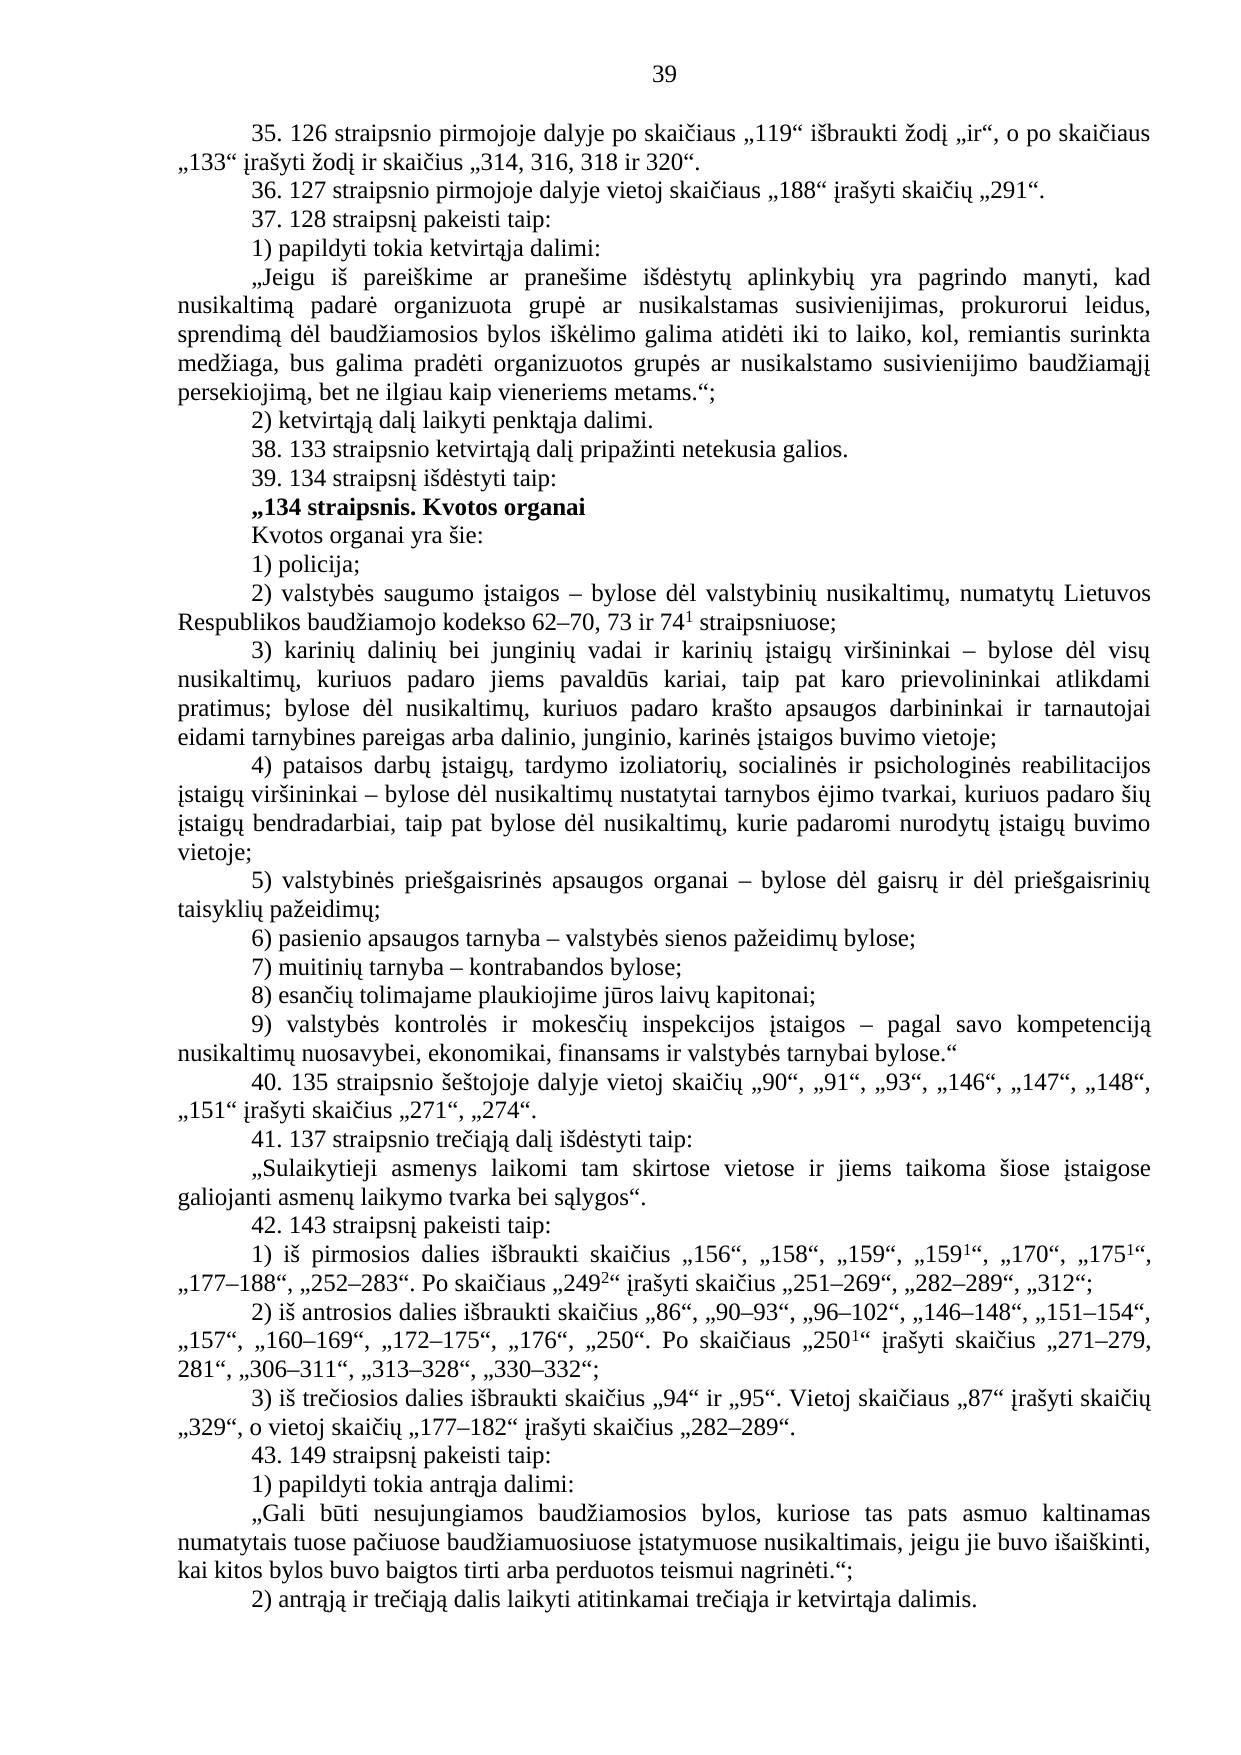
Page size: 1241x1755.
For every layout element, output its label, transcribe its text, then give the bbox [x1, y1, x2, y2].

text 36. 127 straipsnio pirmojoje dalyje vietoj skaičiaus „188“ įrašyti skaičių „291“. [177, 176, 1152, 204]
text 1) papildyti tokia antrąja dalimi: [177, 1469, 1152, 1498]
text 35. 126 straipsnio pirmojoje dalyje po skaičiaus „119“ išbraukti žodį „ir“, o po skaičiaus „133“ įrašyti žodį ir skaičius „314, 316, 318 ir 320“. [177, 118, 1152, 176]
text 2) antrąją ir trečiąją dalis laikyti atitinkamai trečiąja ir ketvirtąja dalimis. [177, 1584, 1152, 1613]
text 4) pataisos darbų įstaigų, tardymo izoliatorių, socialinės ir psichologinės reabilitacijos įstaigų viršininkai – bylose dėl nusikaltimų nustatytai tarnybos ėjimo tvarkai, kuriuos padaro šių įstaigų bendradarbiai, taip pat bylose dėl nusikaltimų, kurie padaromi nurodytų įstaigų buvimo vietoje; [177, 751, 1152, 866]
text „134 straipsnis. Kvotos organai [177, 492, 1152, 521]
text „Sulaikytieji asmenys laikomi tam skirtose vietose ir jiems taikoma šiose įstaigose galiojanti asmenų laikymo tvarka bei sąlygos“. [177, 1153, 1152, 1211]
text 43. 149 straipsnį pakeisti taip: [177, 1441, 1152, 1469]
text 1) iš pirmosios dalies išbraukti skaičius „156“, „158“, „159“, „1591“, „170“, „1751“, „177–188“, „252–283“. Po skaičiaus „2492“ įrašyti skaičius „251–269“, „282–289“, „312“; [177, 1239, 1152, 1297]
text 6) pasienio apsaugos tarnyba – valstybės sienos pažeidimų bylose; [177, 923, 1152, 952]
text 2) ketvirtąją dalį laikyti penktąja dalimi. [177, 406, 1152, 434]
text 1) policija; [177, 549, 1152, 578]
text 9) valstybės kontrolės ir mokesčių inspekcijos įstaigos – pagal savo kompetenciją nusikaltimų nuosavybei, ekonomikai, finansams ir valstybės tarnybai bylose.“ [177, 1009, 1152, 1067]
text 41. 137 straipsnio trečiąją dalį išdėstyti taip: [177, 1124, 1152, 1153]
text 39. 134 straipsnį išdėstyti taip: [177, 463, 1152, 492]
text 40. 135 straipsnio šeštojoje dalyje vietoj skaičių „90“, „91“, „93“, „146“, „147“, „148“, „151“ įrašyti skaičius „271“, „274“. [177, 1067, 1152, 1124]
text „Jeigu iš pareiškime ar pranešime išdėstytų aplinkybių yra pagrindo manyti, kad nusikaltimą padarė organizuota grupė ar nusikalstamas susivienijimas, prokurorui leidus, sprendimą dėl baudžiamosios bylos iškėlimo galima atidėti iki to laiko, kol, remiantis surinkta medžiaga, bus galima pradėti organizuotos grupės ar nusikalstamo susivienijimo baudžiamąjį persekiojimą, bet ne ilgiau kaip vieneriems metams.“; [177, 262, 1152, 406]
text 2) valstybės saugumo įstaigos – bylose dėl valstybinių nusikaltimų, numatytų Lietuvos Respublikos baudžiamojo kodekso 62–70, 73 ir 741 straipsniuose; [177, 578, 1152, 636]
text 3) karinių dalinių bei junginių vadai ir karinių įstaigų viršininkai – bylose dėl visų nusikaltimų, kuriuos padaro jiems pavaldūs kariai, taip pat karo prievolininkai atlikdami pratimus; bylose dėl nusikaltimų, kuriuos padaro krašto apsaugos darbininkai ir tarnautojai eidami tarnybines pareigas arba dalinio, junginio, karinės įstaigos buvimo vietoje; [177, 636, 1152, 751]
text Kvotos organai yra šie: [177, 521, 1152, 549]
text 42. 143 straipsnį pakeisti taip: [177, 1211, 1152, 1239]
text 37. 128 straipsnį pakeisti taip: [177, 204, 1152, 233]
text 38. 133 straipsnio ketvirtąją dalį pripažinti netekusia galios. [177, 434, 1152, 463]
text 5) valstybinės priešgaisrinės apsaugos organai – bylose dėl gaisrų ir dėl priešgaisrinių taisyklių pažeidimų; [177, 866, 1152, 923]
text 1) papildyti tokia ketvirtąja dalimi: [177, 233, 1152, 262]
text 7) muitinių tarnyba – kontrabandos bylose; [177, 952, 1152, 981]
text 8) esančių tolimajame plaukiojime jūros laivų kapitonai; [177, 981, 1152, 1009]
text „Gali būti nesujungiamos baudžiamosios bylos, kuriose tas pats asmuo kaltinamas numatytais tuose pačiuose baudžiamuosiuose įstatymuose nusikaltimais, jeigu jie buvo išaiškinti, kai kitos bylos buvo baigtos tirti arba perduotos teismui nagrinėti.“; [177, 1498, 1152, 1584]
text 2) iš antrosios dalies išbraukti skaičius „86“, „90–93“, „96–102“, „146–148“, „151–154“, „157“, „160–169“, „172–175“, „176“, „250“. Po skaičiaus „2501“ įrašyti skaičius „271–279, 281“, „306–311“, „313–328“, „330–332“; [177, 1297, 1152, 1383]
text 3) iš trečiosios dalies išbraukti skaičius „94“ ir „95“. Vietoj skaičiaus „87“ įrašyti skaičių „329“, o vietoj skaičių „177–182“ įrašyti skaičius „282–289“. [177, 1383, 1152, 1441]
